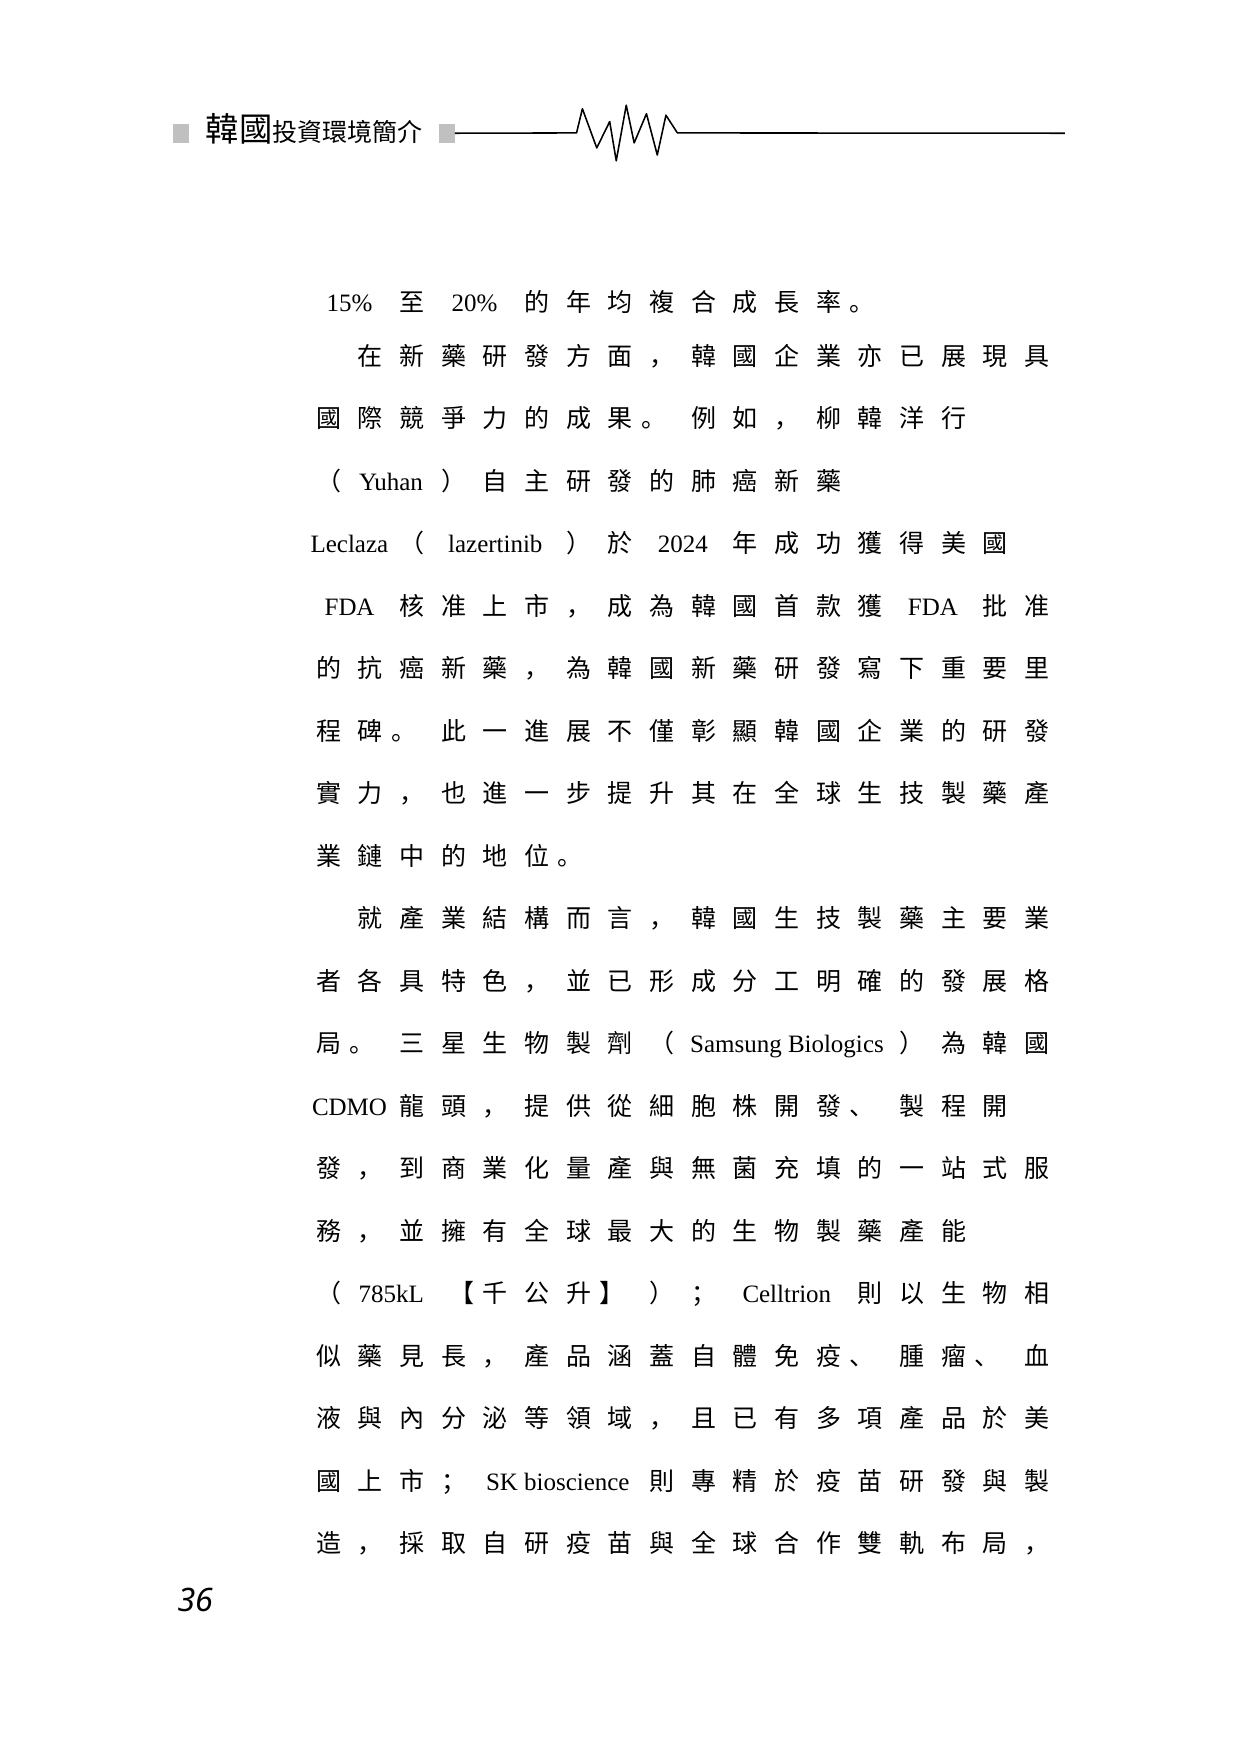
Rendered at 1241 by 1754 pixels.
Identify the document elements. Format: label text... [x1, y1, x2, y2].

text 15%至20%的年均複合成長率。 [281, 250, 1058, 313]
text 就產業結構而言，韓國生技製藥主要業者各具特色，並已形成分工明確的發展格局。三星生物製劑（Samsung Biologics）為韓國CDMO龍頭，提供從細胞株開發、製程開發，到商業化量產與無菌充填的一站式服務，並擁有全球最大的生物製藥產能（785kL【千公升】）；Celltrion則以生物相似藥見長，產品涵蓋自體免疫、腫瘤、血液與內分泌等領域，且已有多項產品於美國上市；SK bioscience則專精於疫苗研發與製造，採取自研疫苗與全球合作雙軌布局， [281, 875, 1058, 1563]
text 在新藥研發方面，韓國企業亦已展現具國際競爭力的成果。例如，柳韓洋行（Yuhan）自主研發的肺癌新藥Leclaza（lazertinib）於2024年成功獲得美國FDA核准上市，成為韓國首款獲FDA批准的抗癌新藥，為韓國新藥研發寫下重要里程碑。此一進展不僅彰顯韓國企業的研發實力，也進一步提升其在全球生技製藥產業鏈中的地位。 [281, 313, 1058, 875]
